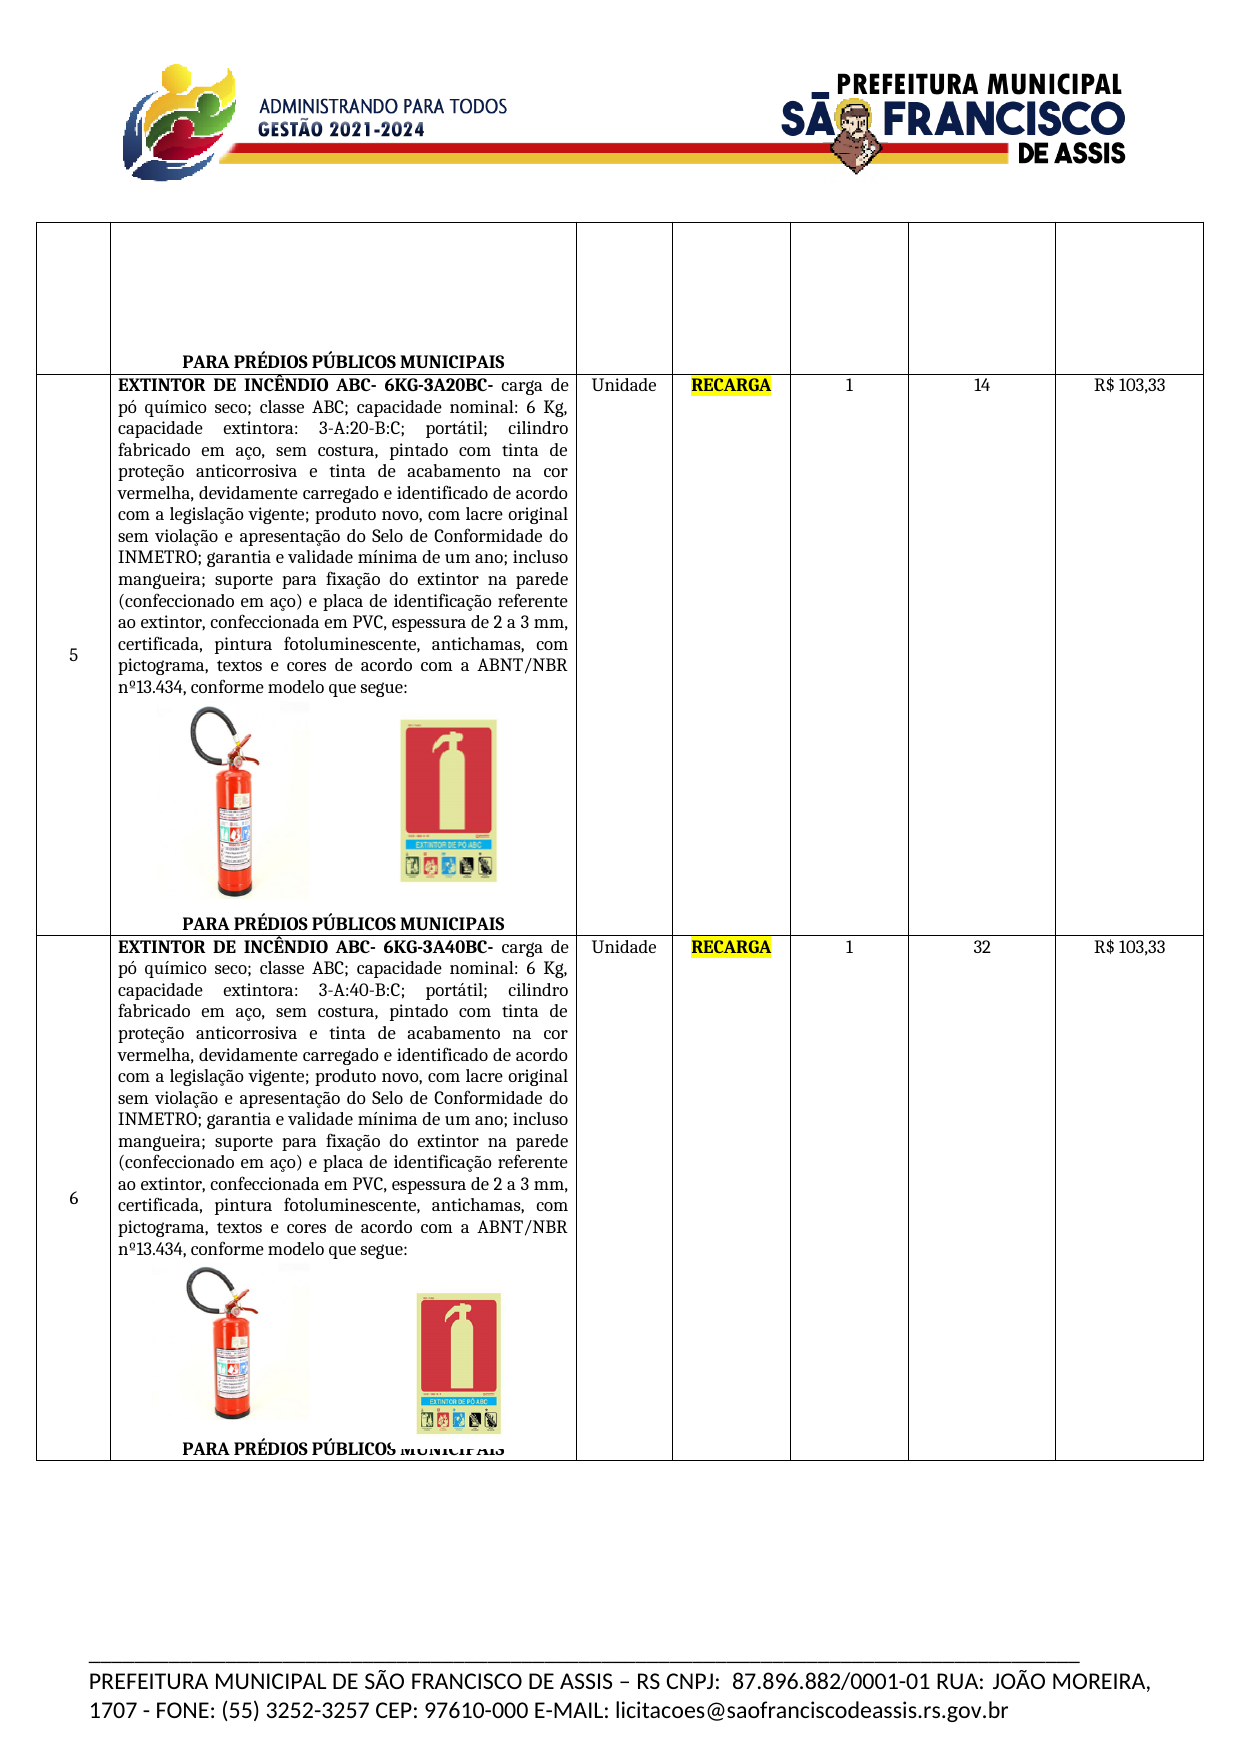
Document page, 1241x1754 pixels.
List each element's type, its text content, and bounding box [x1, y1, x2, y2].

table_cell [37, 223, 110, 373]
table_cell RECARGA [673, 936, 790, 1460]
table_cell [577, 223, 672, 373]
table_cell 1 [791, 936, 908, 1460]
table_cell 14 [909, 375, 1055, 935]
table_cell [791, 223, 908, 373]
table_cell EXTINTOR DE INCÊNDIO ABC- 6KG-3A40BC- carga de pó químico seco; classe ABC; capacidade nominal: 6 Kg, capacidade extintora: 3-A:40-B:C; portátil; cilindro fabricado em aço, sem costura, pintado com tinta de proteção anticorrosiva e tinta de acabamento na cor vermelha, devidamente carregado e identificado de acordo com a legislação vigente; produto novo, com lacre original sem violação e apresentação do Selo de Conformidade do INMETRO; garantia e validade mínima de um ano; incluso mangueira; suporte para fixação do extintor na parede (confeccionado em aço) e placa de identificação referente ao extintor, confeccionada em PVC, espessura de 2 a 3 mm, certificada, pintura fotoluminescente, antichamas, com pictograma, textos e cores de acordo com a ABNT/NBR nº13.434, conforme modelo que segue: PARA PRÉDIOS PÚBLICOS MUNICIPAIS [111, 936, 576, 1460]
table_cell 6 [37, 936, 110, 1460]
table_cell R$ 103,33 [1056, 375, 1203, 935]
table_cell R$ 103,33 [1056, 936, 1203, 1460]
table_cell [1056, 223, 1203, 373]
table_cell [909, 223, 1055, 373]
table_cell EXTINTOR DE INCÊNDIO ABC- 6KG-3A20BC- carga de pó químico seco; classe ABC; capacidade nominal: 6 Kg, capacidade extintora: 3-A:20-B:C; portátil; cilindro fabricado em aço, sem costura, pintado com tinta de proteção anticorrosiva e tinta de acabamento na cor vermelha, devidamente carregado e identificado de acordo com a legislação vigente; produto novo, com lacre original sem violação e apresentação do Selo de Conformidade do INMETRO; garantia e validade mínima de um ano; incluso mangueira; suporte para fixação do extintor na parede (confeccionado em aço) e placa de identificação referente ao extintor, confeccionada em PVC, espessura de 2 a 3 mm, certificada, pintura fotoluminescente, antichamas, com pictograma, textos e cores de acordo com a ABNT/NBR nº13.434, conforme modelo que segue: PARA PRÉDIOS PÚBLICOS MUNICIPAIS [111, 375, 576, 935]
table_cell [673, 223, 790, 373]
table_cell Unidade [577, 375, 672, 935]
table_cell PARA PRÉDIOS PÚBLICOS MUNICIPAIS [111, 223, 576, 373]
table_cell 32 [909, 936, 1055, 1460]
table_cell 5 [37, 375, 110, 935]
table_cell RECARGA [673, 375, 790, 935]
table_cell Unidade [577, 936, 672, 1460]
table_cell 1 [791, 375, 908, 935]
